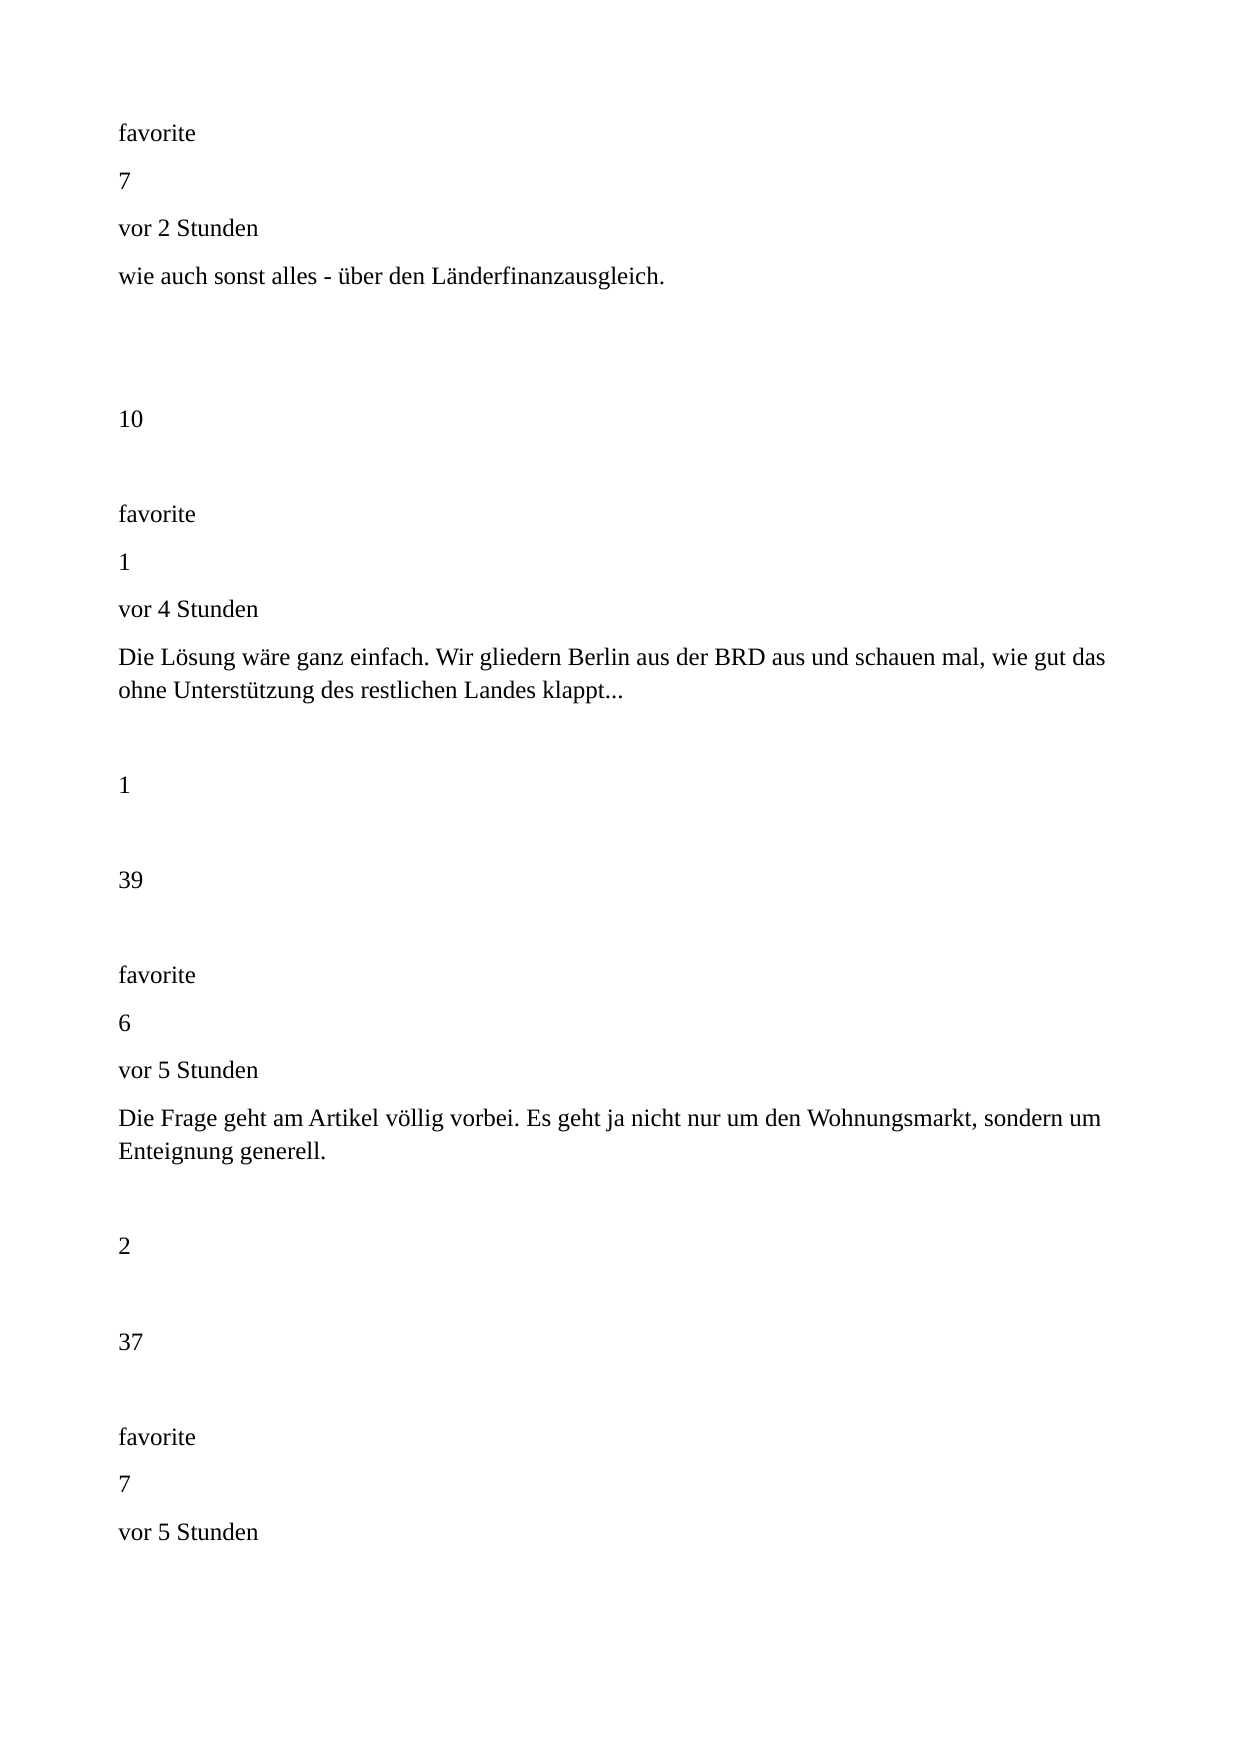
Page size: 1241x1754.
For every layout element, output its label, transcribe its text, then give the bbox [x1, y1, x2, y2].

text vor 2 Stunden [118, 213, 1122, 242]
text vor 5 Stunden [118, 1517, 1122, 1546]
text wie auch sonst alles - über den Länderfinanzausgleich. [118, 261, 1122, 290]
text favorite [118, 118, 1122, 147]
text 37 [118, 1327, 1122, 1355]
text 6 [118, 1008, 1122, 1037]
text 10 [118, 404, 1122, 432]
text vor 4 Stunden [118, 594, 1122, 623]
text Die Lösung wäre ganz einfach. Wir gliedern Berlin aus der BRD aus und schauen mal, wie gut das ohne Unterstützung des restlichen Landes klappt... [118, 642, 1122, 703]
text 1 [118, 547, 1122, 575]
text favorite [118, 499, 1122, 528]
text 1 [118, 770, 1122, 799]
text 2 [118, 1231, 1122, 1260]
text 39 [118, 865, 1122, 894]
text favorite [118, 960, 1122, 989]
text Die Frage geht am Artikel völlig vorbei. Es geht ja nicht nur um den Wohnungsmarkt, sondern um Enteignung generell. [118, 1103, 1122, 1165]
text 7 [118, 1469, 1122, 1498]
text vor 5 Stunden [118, 1056, 1122, 1084]
text 7 [118, 166, 1122, 194]
text favorite [118, 1422, 1122, 1451]
